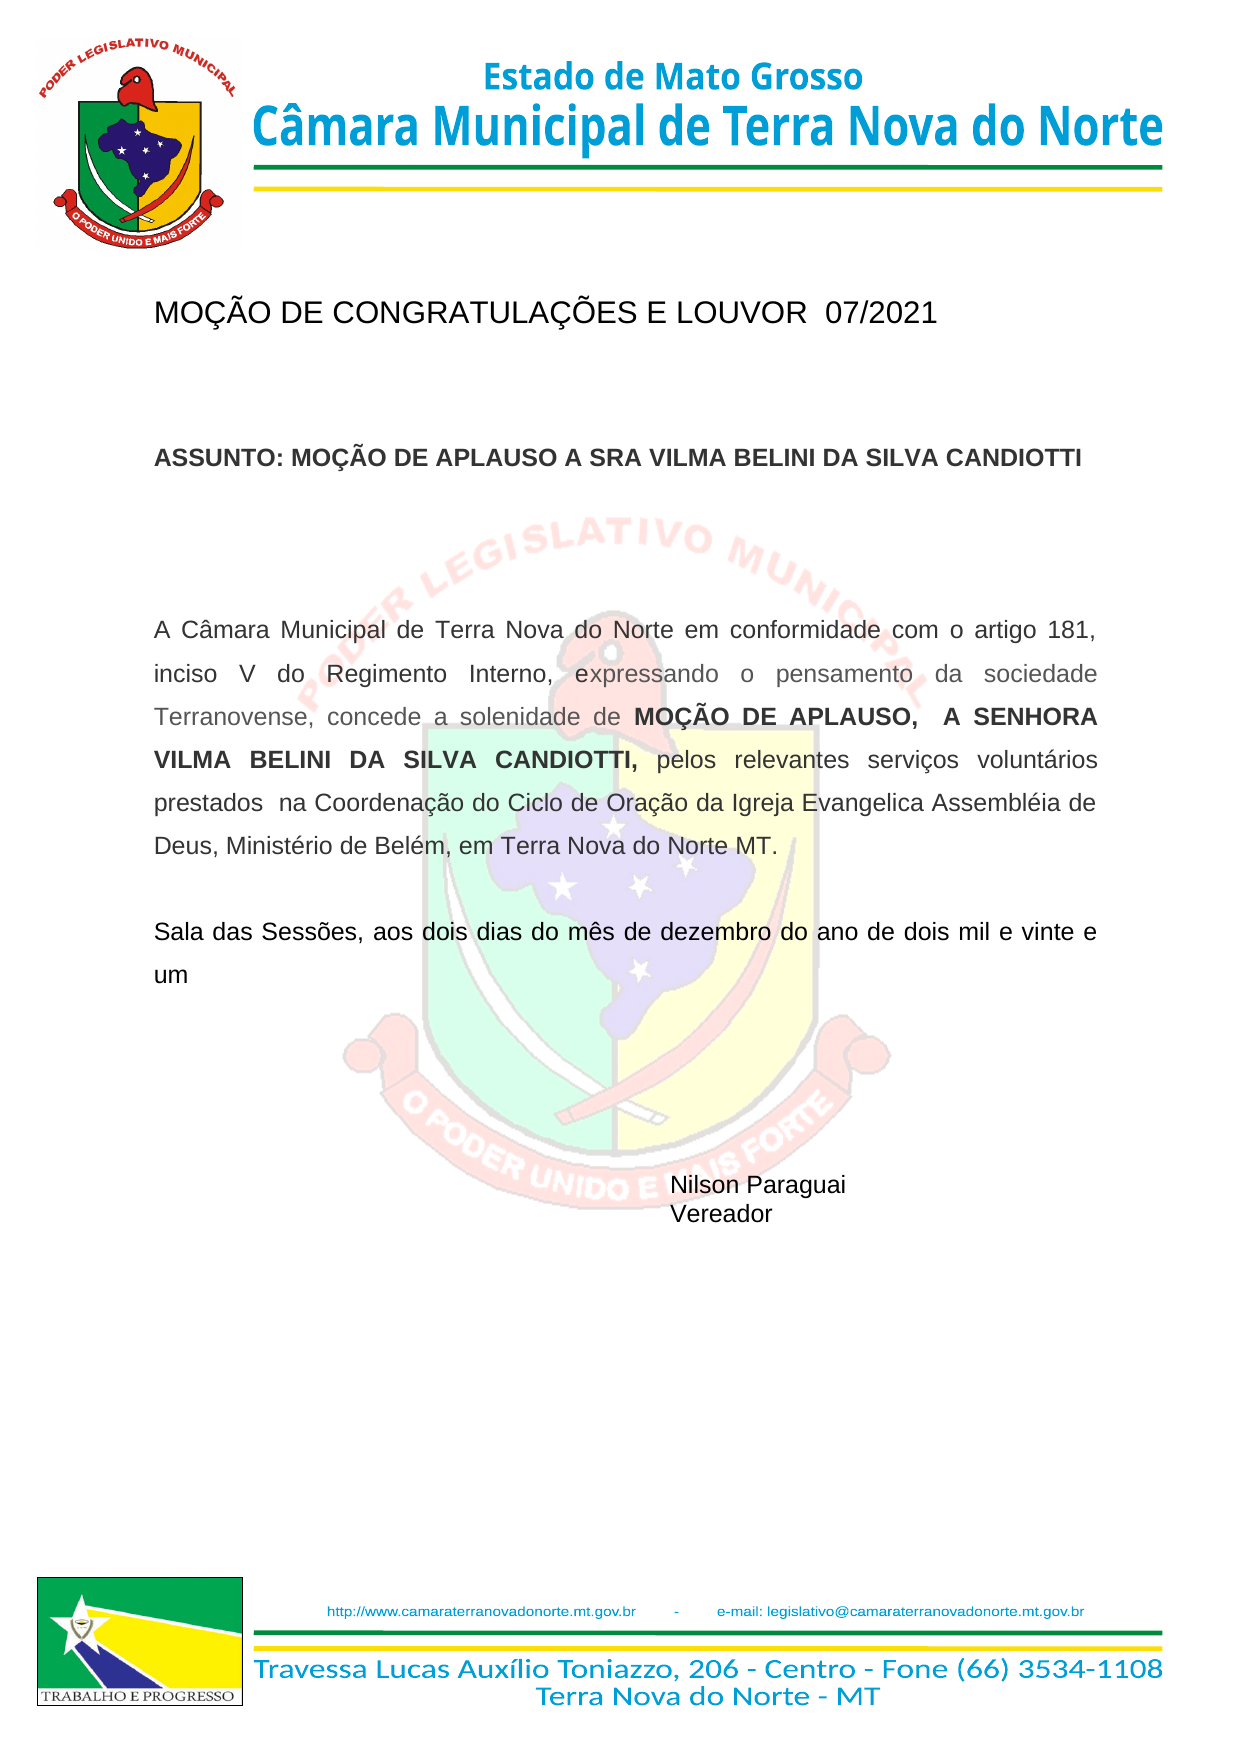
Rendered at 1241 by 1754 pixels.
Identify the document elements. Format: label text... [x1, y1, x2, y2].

text ASSUNTO: MOÇÃO DE APLAUSO A SRA VILMA BELINI DA SILVA CANDIOTTI [153, 443, 1098, 472]
picture [35, 36, 241, 251]
text Sala das Sessões, aos dois dias do mês de dezembro do ano de dois mil e vinte e um [947, 917, 1098, 989]
text A Câmara Municipal de Terra Nova do Norte em conformidade com o artigo 181, inciso V do Regimento Interno, expressando o pensamento da sociedade Terranovense, concede a solenidade de MOÇÃO DE APLAUSO, A SENHORA VILMA BELINI DA SILVA CANDIOTTI, pelos relevantes serviços voluntários prestados na Coordenação do Ciclo de Oração da Igreja Evangelica Assembléia de Deus, Ministério de Belém, em Terra Nova do Norte MT. [947, 615, 1098, 860]
text MOÇÃO DE CONGRATULAÇÕES E LOUVOR 07/2021 [153, 294, 1098, 331]
text Nilson Paraguai [153, 1170, 284, 1199]
picture [836, 1606, 849, 1613]
text Vereador [153, 1199, 1098, 1228]
text A Câmara Municipal de Terra Nova do Norte em conformidade com o artigo 181, inciso V do Regimento Interno, expressando o pensamento da sociedade Terranovense, concede a solenidade de MOÇÃO DE APLAUSO, A SENHORA VILMA BELINI DA SILVA CANDIOTTI, pelos relevantes serviços voluntários prestados na Coordenação do Ciclo de Oração da Igreja Evangelica Assembléia de Deus, Ministério de Belém, em Terra Nova do Norte MT. [153, 615, 284, 860]
text Nilson Paraguai [947, 1170, 1098, 1199]
text Sala das Sessões, aos dois dias do mês de dezembro do ano de dois mil e vinte e um [153, 917, 284, 989]
picture [38, 1578, 242, 1705]
